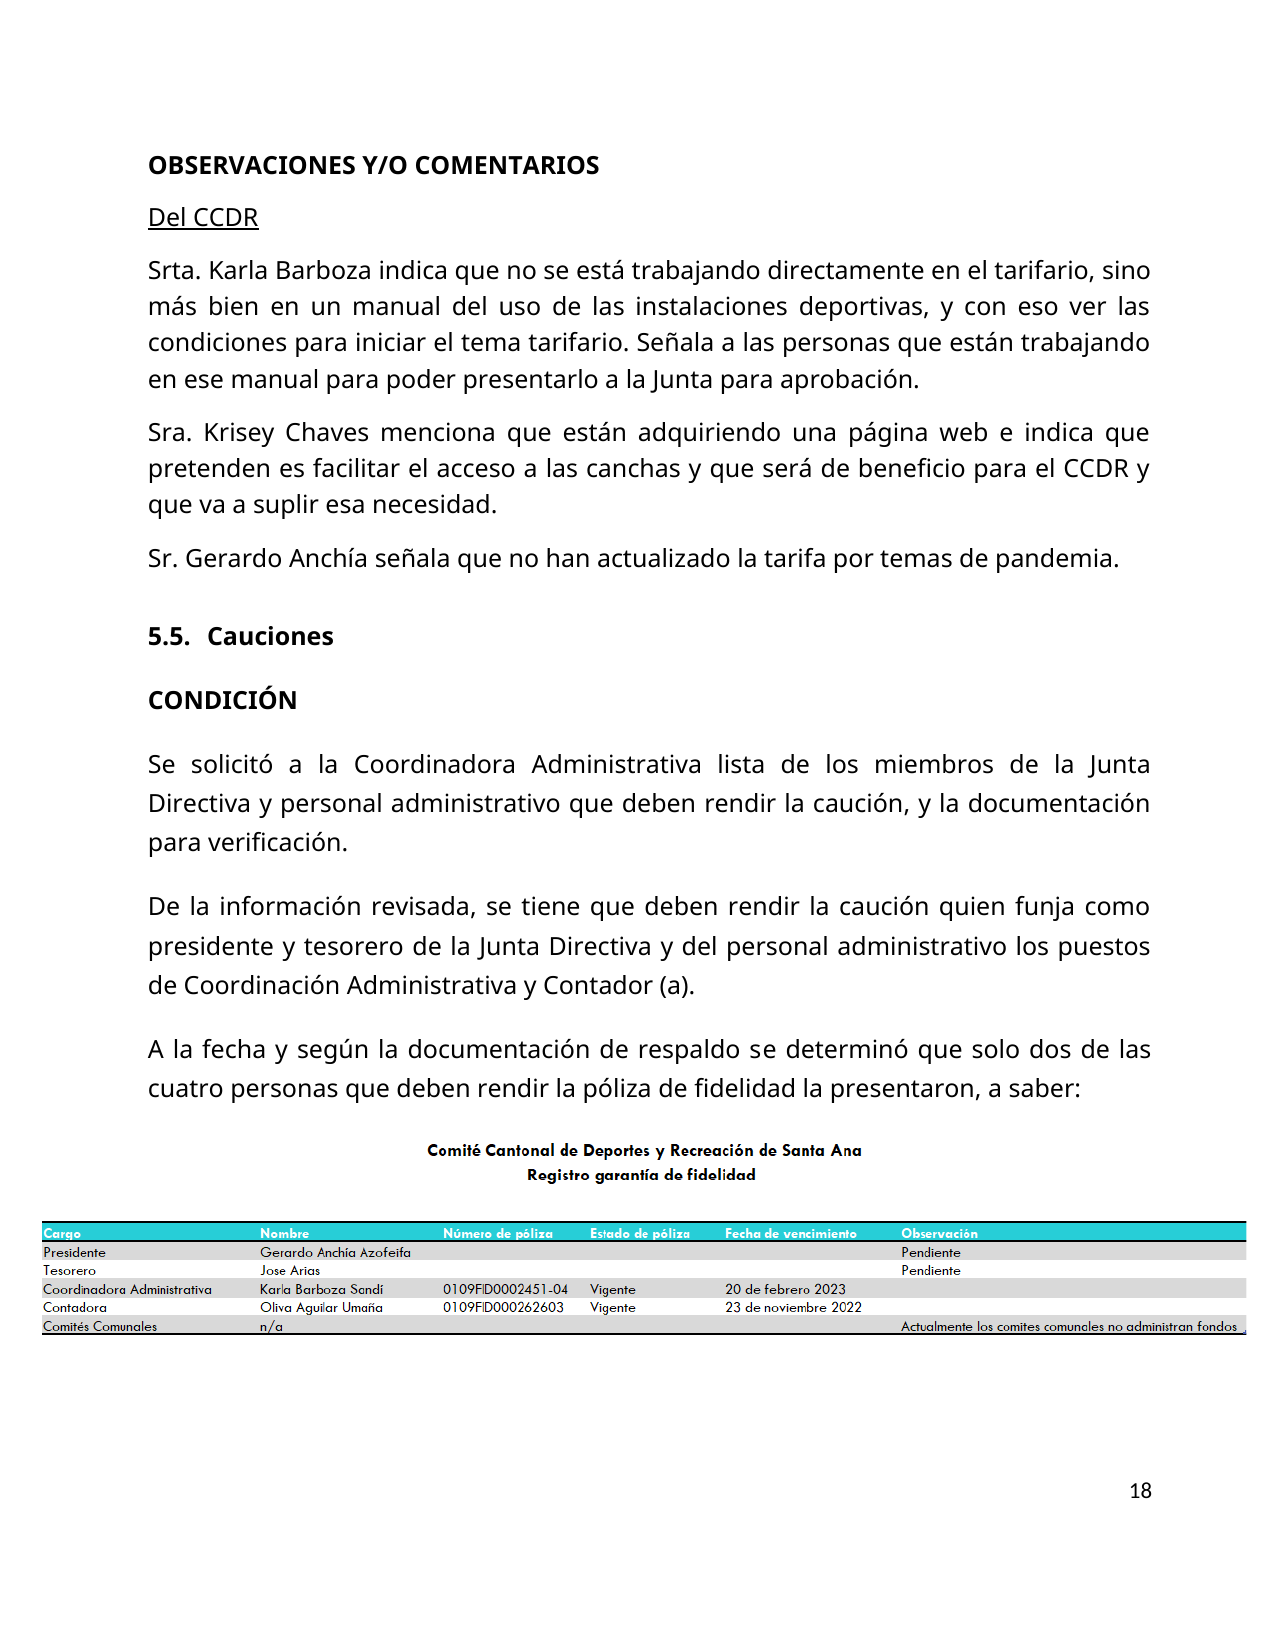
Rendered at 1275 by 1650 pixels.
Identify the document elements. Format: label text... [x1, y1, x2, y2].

text A la fecha y según la documentación de respaldo se determinó que solo dos de las cuatro personas que deben rendir la póliza de fidelidad la presentaron, a saber: [148, 1032, 1152, 1105]
subtitle 5.5. Cauciones [148, 618, 1152, 652]
text CONDICIÓN [148, 682, 1152, 716]
text Sr. Gerardo Anchía señala que no han actualizado la tarifa por temas de pandemia. [148, 540, 1152, 574]
text Del CCDR [148, 199, 1152, 233]
text Se solicitó a la Coordinadora Administrativa lista de los miembros de la Junta Directiva y personal administrativo que deben rendir la caución, y la documentación para verificación. [148, 747, 1152, 859]
text Sra. Krisey Chaves menciona que están adquiriendo una página web e indica que pretenden es facilitar el acceso a las canchas y que será de beneficio para el CCDR y que va a suplir esa necesidad. [148, 414, 1152, 521]
text OBSERVACIONES Y/O COMENTARIOS [148, 148, 1152, 182]
text Srta. Karla Barboza indica que no se está trabajando directamente en el tarifario, sino más bien en un manual del uso de las instalaciones deportivas, y con eso ver las condiciones para iniciar el tema tarifario. Señala a las personas que están trabajando en ese manual para poder presentarlo a la Junta para aprobación. [148, 252, 1152, 396]
text De la información revisada, se tiene que deben rendir la caución quien funja como presidente y tesorero de la Junta Directiva y del personal administrativo los puestos de Coordinación Administrativa y Contador (a). [148, 889, 1152, 1001]
